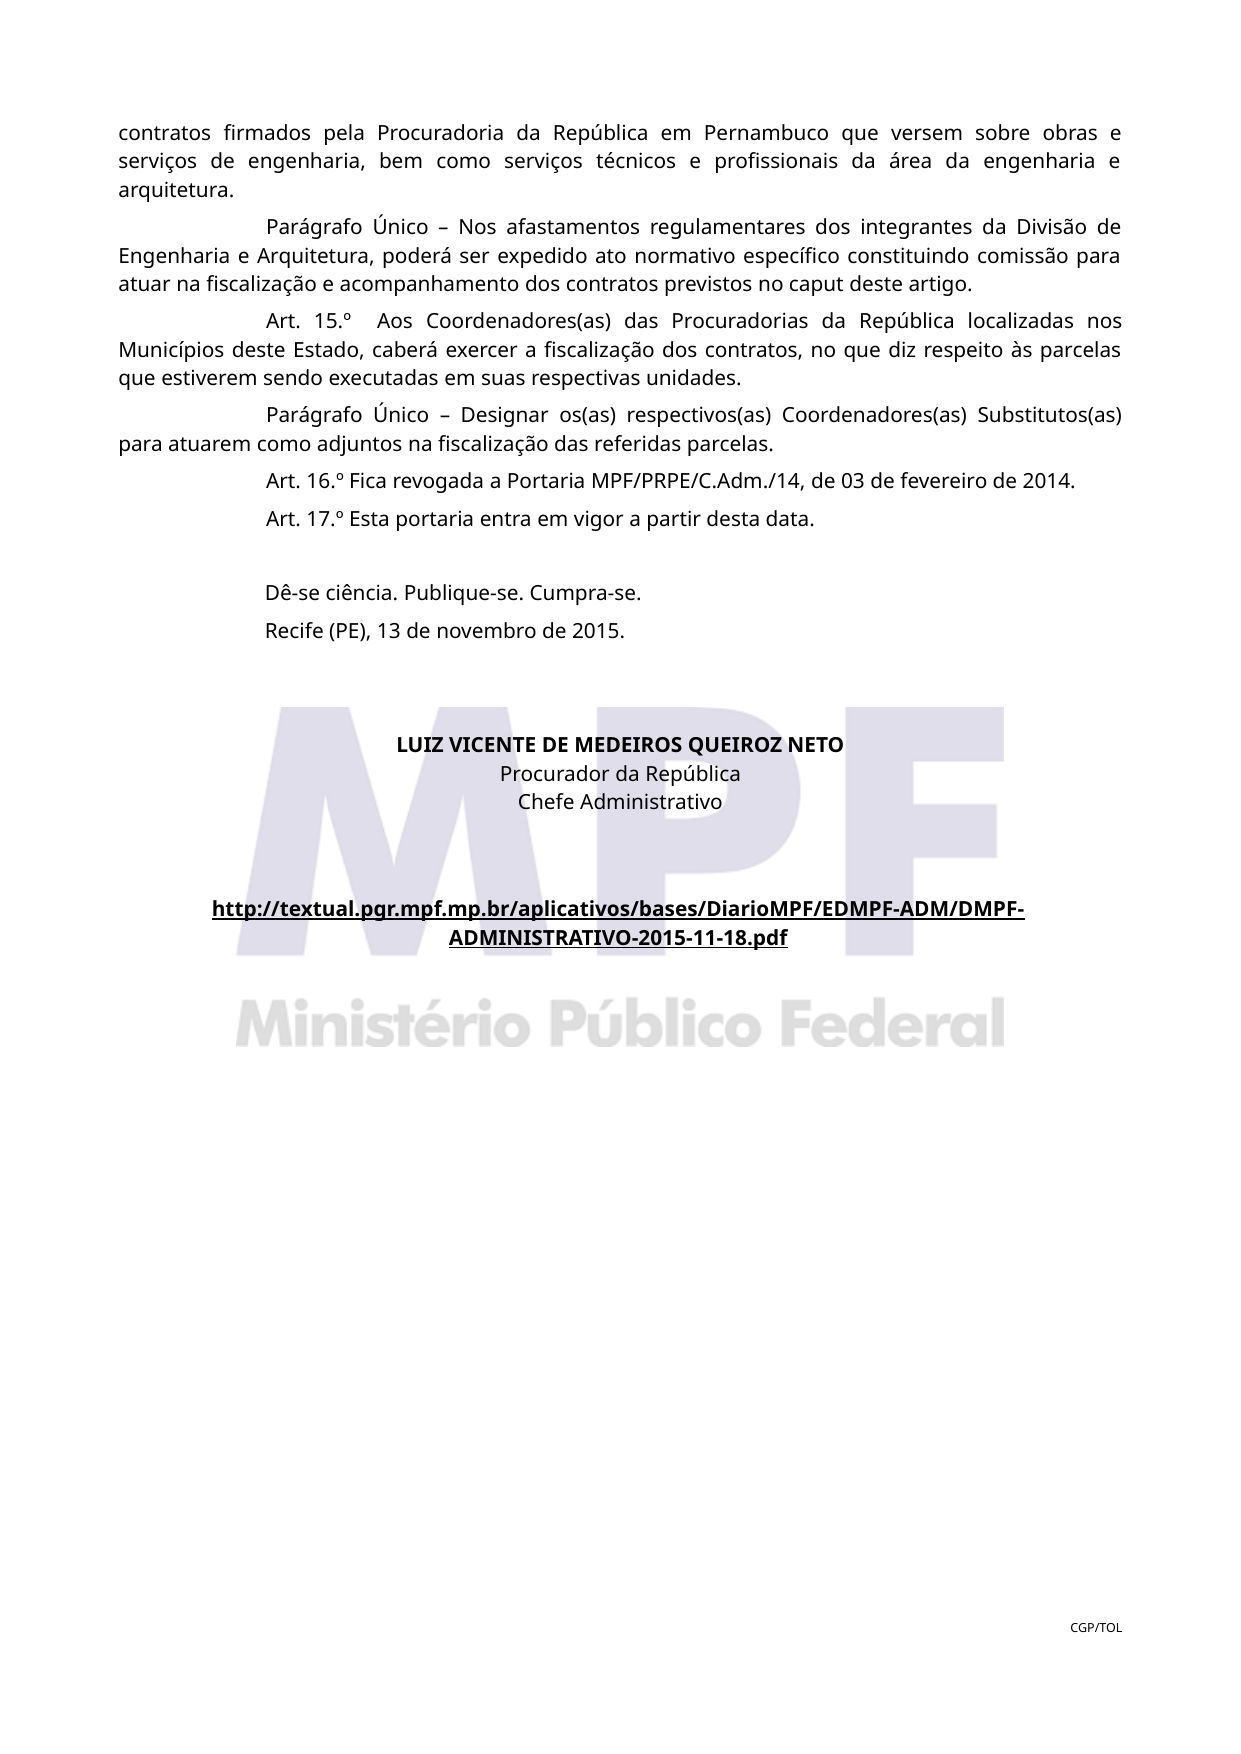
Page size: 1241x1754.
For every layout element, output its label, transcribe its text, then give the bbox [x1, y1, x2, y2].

text contratos firmados pela Procuradoria da República em Pernambuco que versem sobre obras e serviços de engenharia, bem como serviços técnicos e profissionais da área da engenharia e arquitetura. [118, 118, 1122, 203]
text Dê-se ciência. Publique-se. Cumpra-se. [264, 578, 1122, 607]
text http://textual.pgr.mpf.mp.br/aplicativos/bases/DiarioMPF/EDMPF-ADM/DMPF-ADMINISTRATIVO-2015-11-18.pdf [118, 894, 1118, 951]
picture [236, 816, 1004, 894]
text Recife (PE), 13 de novembro de 2015. [264, 616, 1122, 644]
text Procurador da República [118, 759, 1122, 787]
picture [236, 951, 1004, 1047]
picture [236, 707, 1004, 730]
text Parágrafo Único – Nos afastamentos regulamentares dos integrantes da Divisão de Engenharia e Arquitetura, poderá ser expedido ato normativo específico constituindo comissão para atuar na fiscalização e acompanhamento dos contratos previstos no caput deste artigo. [118, 212, 1122, 298]
text LUIZ VICENTE DE MEDEIROS QUEIROZ NETO [118, 730, 1122, 759]
text Art. 15.º Aos Coordenadores(as) das Procuradorias da República localizadas nos Municípios deste Estado, caberá exercer a fiscalização dos contratos, no que diz respeito às parcelas que estiverem sendo executadas em suas respectivas unidades. [118, 306, 1122, 392]
text Art. 17.º Esta portaria entra em vigor a partir desta data. [118, 504, 1122, 532]
text Chefe Administrativo [118, 787, 1122, 816]
text Art. 16.º Fica revogada a Portaria MPF/PRPE/C.Adm./14, de 03 de fevereiro de 2014. [118, 466, 1122, 495]
text Parágrafo Único – Designar os(as) respectivos(as) Coordenadores(as) Substitutos(as) para atuarem como adjuntos na fiscalização das referidas parcelas. [118, 401, 1122, 457]
